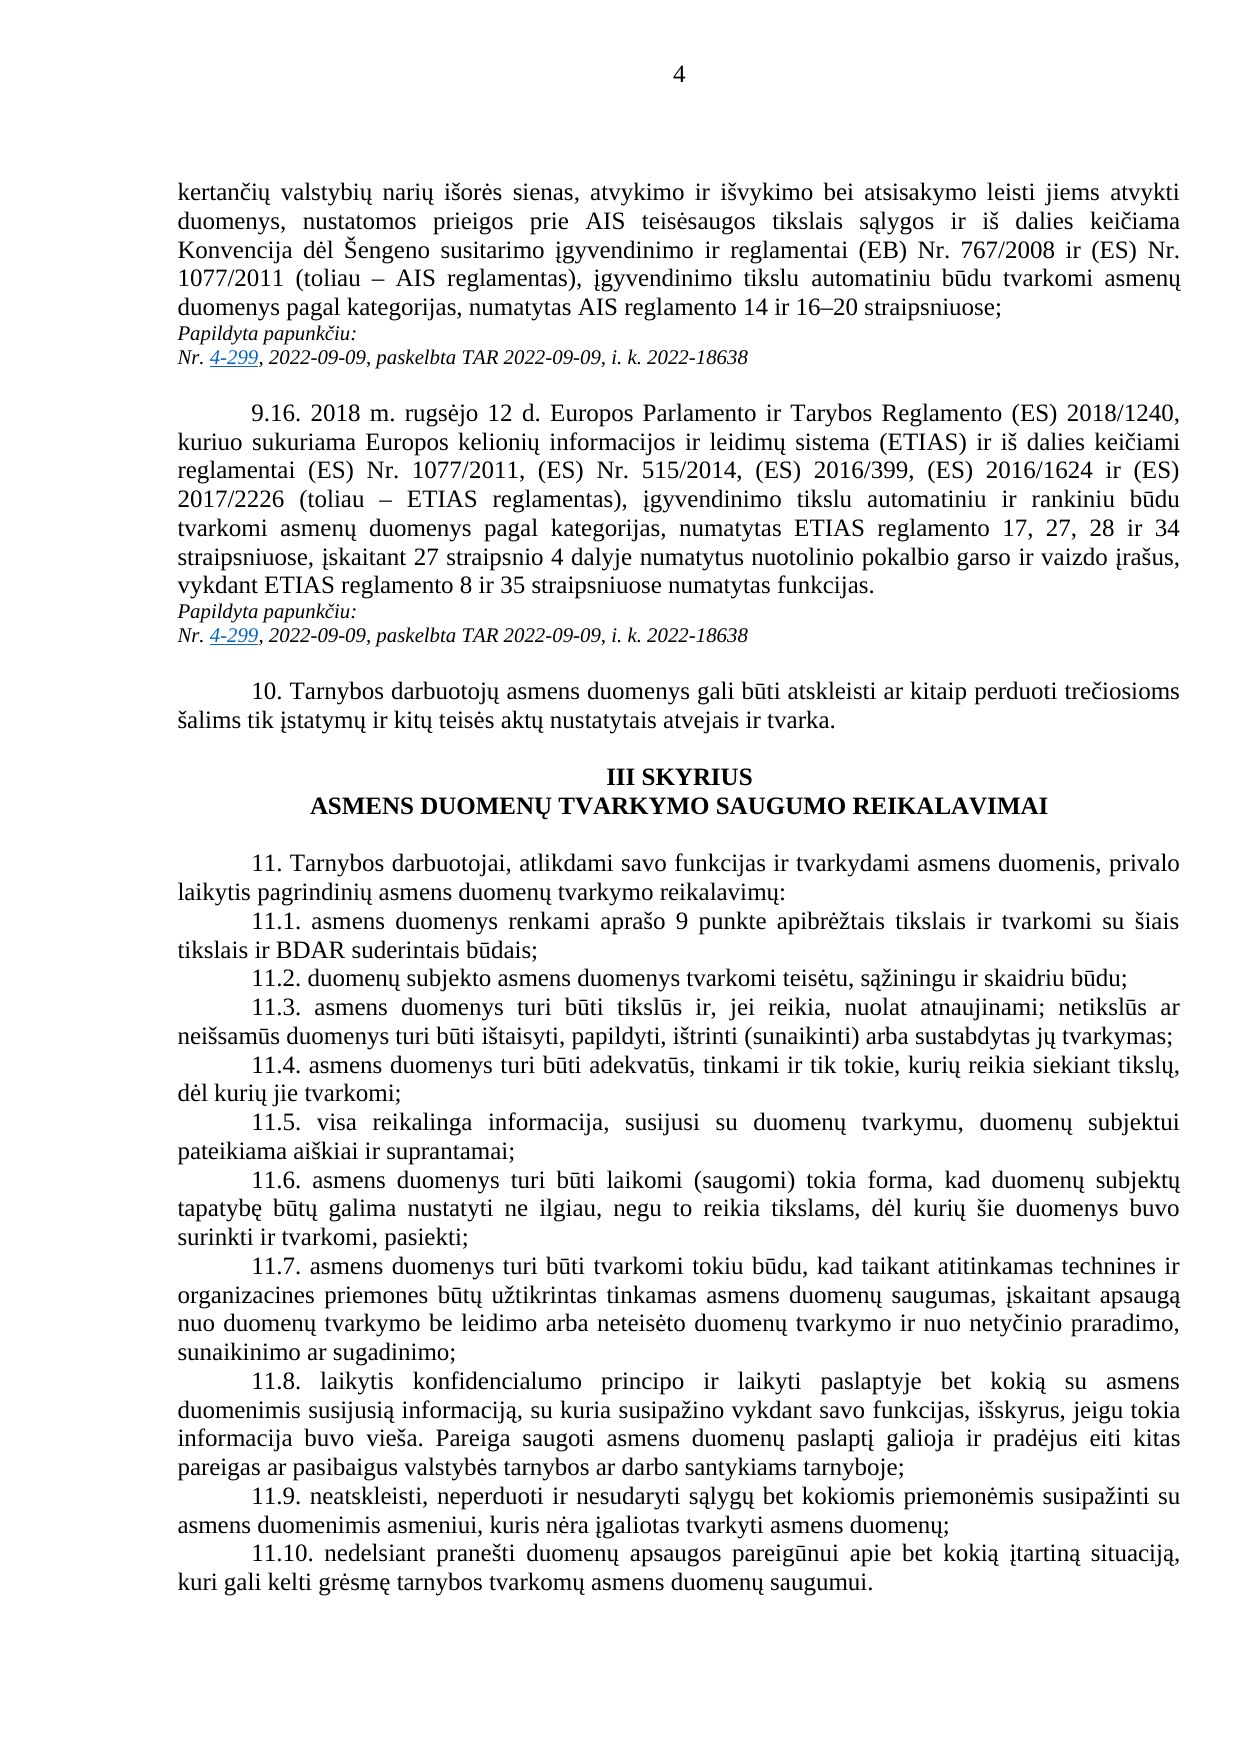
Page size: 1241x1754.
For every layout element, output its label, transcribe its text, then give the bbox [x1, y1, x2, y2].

text 11.4. asmens duomenys turi būti adekvatūs, tinkami ir tik tokie, kurių reikia siekiant tikslų, dėl kurių jie tvarkomi; [177, 1050, 1181, 1107]
text asmens duomenų TVARKYMO saugumo Reikalavimai [177, 791, 1181, 820]
text 11.9. neatskleisti, neperduoti ir nesudaryti sąlygų bet kokiomis priemonėmis susipažinti su asmens duomenimis asmeniui, kuris nėra įgaliotas tvarkyti asmens duomenų; [177, 1481, 1181, 1538]
text 11.6. asmens duomenys turi būti laikomi (saugomi) tokia forma, kad duomenų subjektų tapatybę būtų galima nustatyti ne ilgiau, negu to reikia tikslams, dėl kurių šie duomenys buvo surinkti ir tvarkomi, pasiekti; [177, 1165, 1181, 1251]
text 11. Tarnybos darbuotojai, atlikdami savo funkcijas ir tvarkydami asmens duomenis, privalo laikytis pagrindinių asmens duomenų tvarkymo reikalavimų: [177, 848, 1181, 906]
text kertančių valstybių narių išorės sienas, atvykimo ir išvykimo bei atsisakymo leisti jiems atvykti duomenys, nustatomos prieigos prie AIS teisėsaugos tikslais sąlygos ir iš dalies keičiama Konvencija dėl Šengeno susitarimo įgyvendinimo ir reglamentai (EB) Nr. 767/2008 ir (ES) Nr. 1077/2011 (toliau – AIS reglamentas), įgyvendinimo tikslu automatiniu būdu tvarkomi asmenų duomenys pagal kategorijas, numatytas AIS reglamento 14 ir 16–20 straipsniuose; [177, 177, 1181, 321]
text 11.10. nedelsiant pranešti duomenų apsaugos pareigūnui apie bet kokią įtartiną situaciją, kuri gali kelti grėsmę tarnybos tvarkomų asmens duomenų saugumui. [177, 1538, 1181, 1596]
text Nr. 4-299, 2022-09-09, paskelbta TAR 2022-09-09, i. k. 2022-18638 [177, 623, 1181, 647]
text 11.8. laikytis konfidencialumo principo ir laikyti paslaptyje bet kokią su asmens duomenimis susijusią informaciją, su kuria susipažino vykdant savo funkcijas, išskyrus, jeigu tokia informacija buvo vieša. Pareiga saugoti asmens duomenų paslaptį galioja ir pradėjus eiti kitas pareigas ar pasibaigus valstybės tarnybos ar darbo santykiams tarnyboje; [177, 1366, 1181, 1481]
text 11.7. asmens duomenys turi būti tvarkomi tokiu būdu, kad taikant atitinkamas technines ir organizacines priemones būtų užtikrintas tinkamas asmens duomenų saugumas, įskaitant apsaugą nuo duomenų tvarkymo be leidimo arba neteisėto duomenų tvarkymo ir nuo netyčinio praradimo, sunaikinimo ar sugadinimo; [177, 1251, 1181, 1366]
text 10. Tarnybos darbuotojų asmens duomenys gali būti atskleisti ar kitaip perduoti trečiosioms šalims tik įstatymų ir kitų teisės aktų nustatytais atvejais ir tvarka. [177, 676, 1181, 733]
text 9.16. 2018 m. rugsėjo 12 d. Europos Parlamento ir Tarybos Reglamento (ES) 2018/1240, kuriuo sukuriama Europos kelionių informacijos ir leidimų sistema (ETIAS) ir iš dalies keičiami reglamentai (ES) Nr. 1077/2011, (ES) Nr. 515/2014, (ES) 2016/399, (ES) 2016/1624 ir (ES) 2017/2226 (toliau – ETIAS reglamentas), įgyvendinimo tikslu automatiniu ir rankiniu būdu tvarkomi asmenų duomenys pagal kategorijas, numatytas ETIAS reglamento 17, 27, 28 ir 34 straipsniuose, įskaitant 27 straipsnio 4 dalyje numatytus nuotolinio pokalbio garso ir vaizdo įrašus, vykdant ETIAS reglamento 8 ir 35 straipsniuose numatytas funkcijas. [177, 398, 1181, 599]
text 11.3. asmens duomenys turi būti tikslūs ir, jei reikia, nuolat atnaujinami; netikslūs ar neišsamūs duomenys turi būti ištaisyti, papildyti, ištrinti (sunaikinti) arba sustabdytas jų tvarkymas; [177, 992, 1181, 1050]
text 11.1. asmens duomenys renkami aprašo 9 punkte apibrėžtais tikslais ir tvarkomi su šiais tikslais ir BDAR suderintais būdais; [177, 906, 1181, 963]
text III SKYRIUS [177, 762, 1181, 791]
text Papildyta papunkčiu: [177, 599, 1181, 623]
text Nr. 4-299, 2022-09-09, paskelbta TAR 2022-09-09, i. k. 2022-18638 [177, 345, 1181, 369]
text 11.2. duomenų subjekto asmens duomenys tvarkomi teisėtu, sąžiningu ir skaidriu būdu; [177, 963, 1181, 992]
text 11.5. visa reikalinga informacija, susijusi su duomenų tvarkymu, duomenų subjektui pateikiama aiškiai ir suprantamai; [177, 1107, 1181, 1165]
text Papildyta papunkčiu: [177, 321, 1181, 345]
